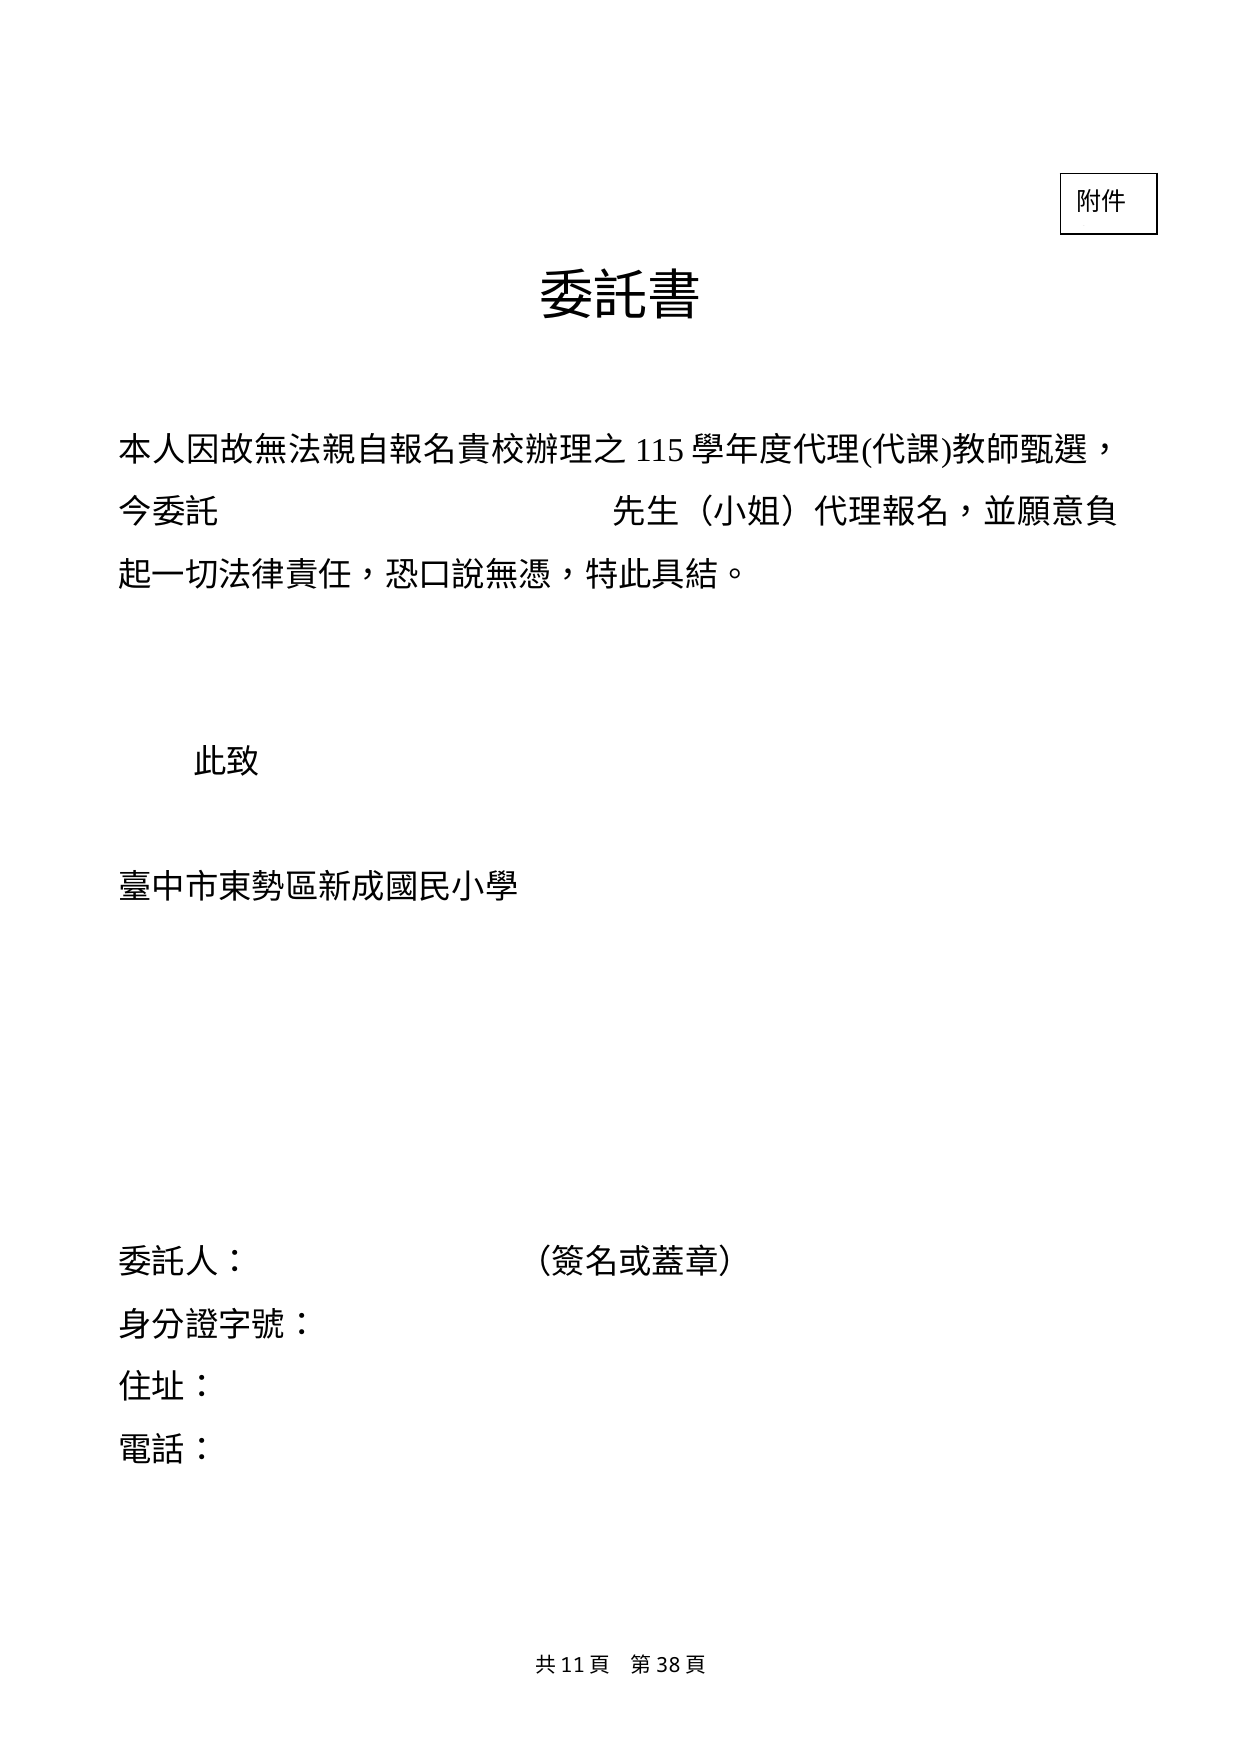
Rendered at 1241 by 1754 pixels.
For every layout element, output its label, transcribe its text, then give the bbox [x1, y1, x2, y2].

text 委託書 [118, 174, 1122, 343]
text 本人因故無法親自報名貴校辦理之115學年度代理(代課)教師甄選，今委託 先生（小姐）代理報名，並願意負起一切法律責任，恐口說無憑，特此具結。 [118, 405, 1122, 593]
text 臺中市東勢區新成國民小學 [118, 843, 1122, 905]
text 委託書 [1061, 174, 1156, 233]
text 住址： [118, 1343, 1122, 1405]
text 委託人： （簽名或蓋章） [118, 1218, 1122, 1280]
text 身分證字號： [118, 1280, 1122, 1343]
text 電話： [118, 1405, 1122, 1468]
text 此致 [118, 718, 1122, 780]
text 附件2 [1076, 182, 1141, 226]
